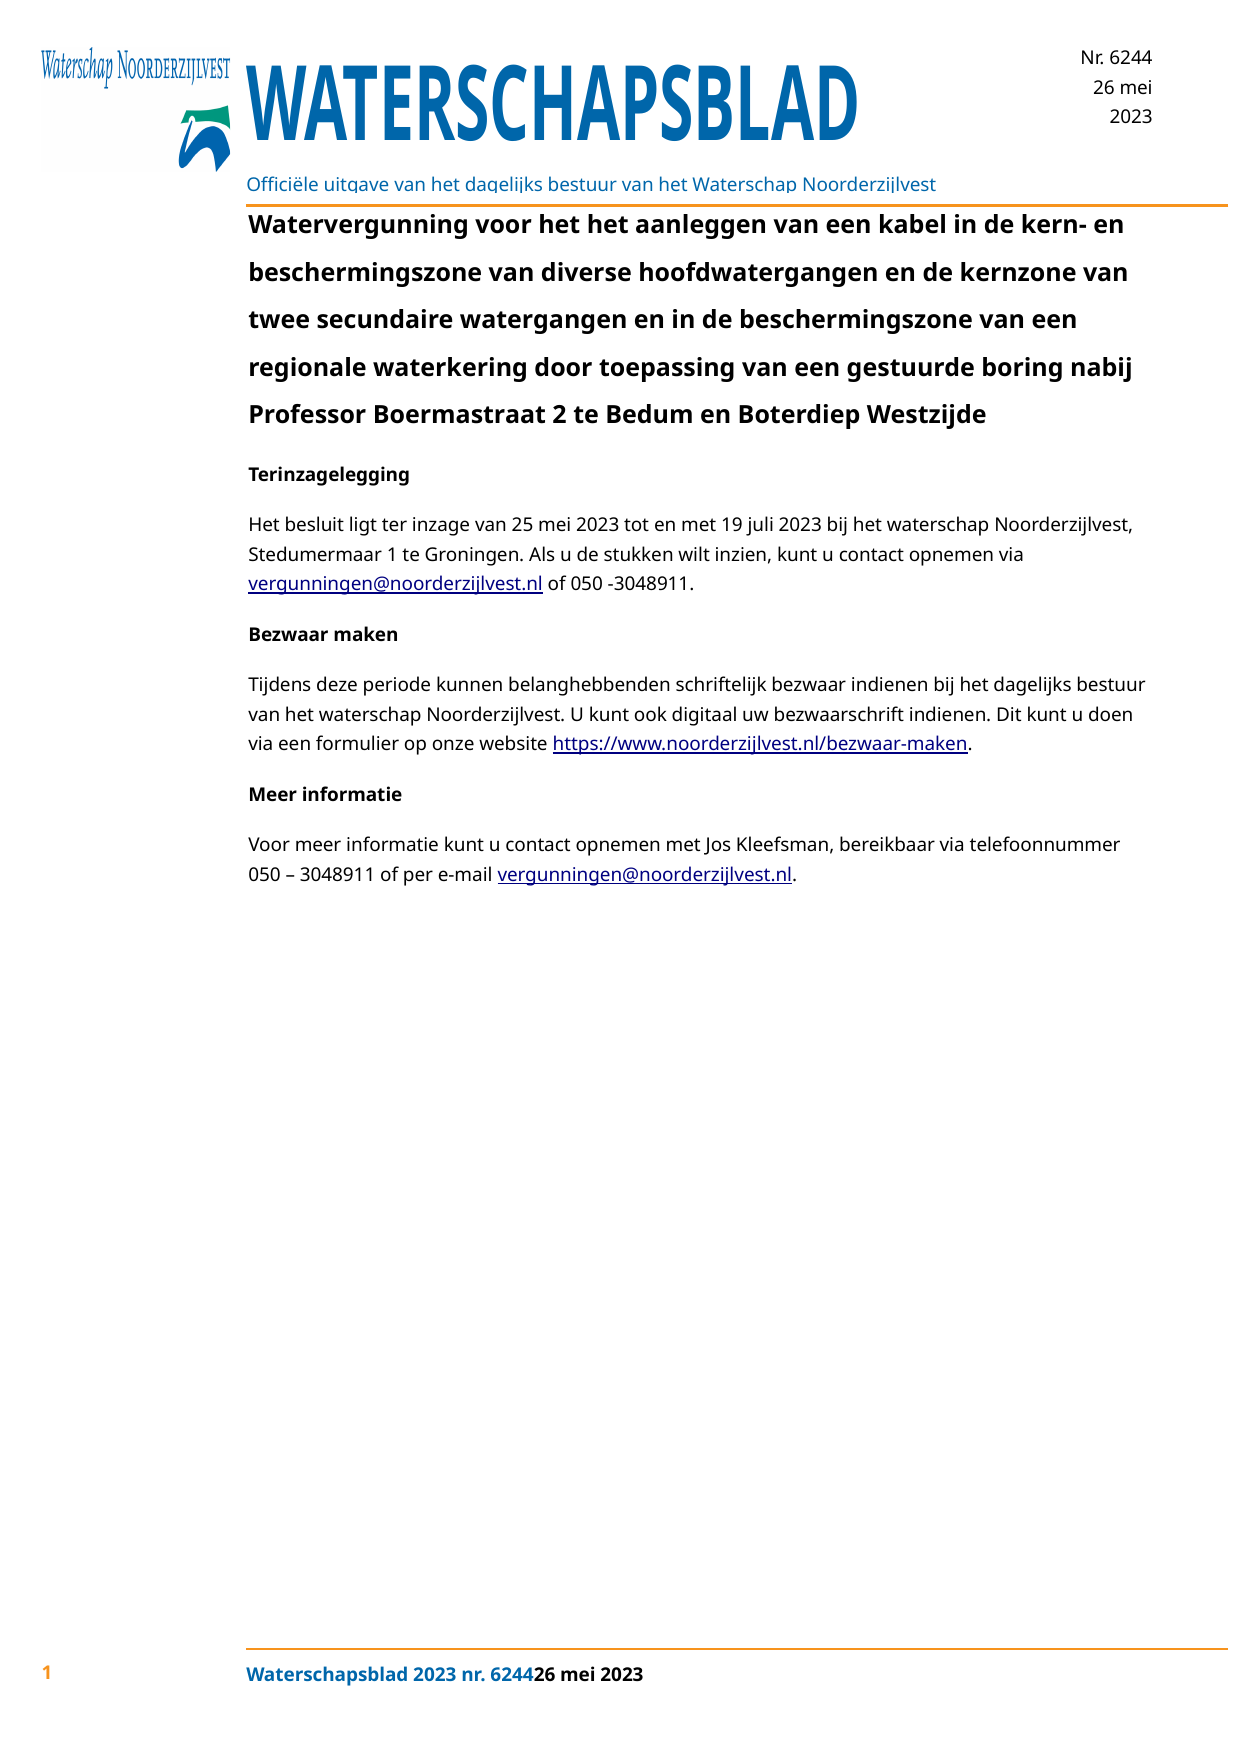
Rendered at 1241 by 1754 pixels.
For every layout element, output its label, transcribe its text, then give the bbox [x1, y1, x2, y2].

picture [41, 47, 231, 172]
text Terinzagelegging [248, 461, 1152, 486]
text Watervergunning voor het het aanleggen van een kabel in de kern- en beschermingszone van diverse hoofdwatergangen en de kernzone van twee secundaire watergangen en in de beschermingszone van een regionale waterkering door toepassing van een gestuurde boring nabij Professor Boermastraat 2 te Bedum en Boterdiep Westzijde [248, 207, 1152, 431]
text Bezwaar maken [248, 621, 1152, 646]
text Het besluit ligt ter inzage van 25 mei 2023 tot en met 19 juli 2023 bij het waterschap Noorderzijlvest, Stedumermaar 1 te Groningen. Als u de stukken wilt inzien, kunt u contact opnemen via vergunningen@noorderzijlvest.nl of 050 -3048911. [248, 511, 1152, 596]
text Voor meer informatie kunt u contact opnemen met Jos Kleefsman, bereikbaar via telefoonnummer 050 – 3048911 of per e-mail vergunningen@noorderzijlvest.nl. [248, 831, 1152, 886]
text Tijdens deze periode kunnen belanghebbenden schriftelijk bezwaar indienen bij het dagelijks bestuur van het waterschap Noorderzijlvest. U kunt ook digitaal uw bezwaarschrift indienen. Dit kunt u doen via een formulier op onze website https://www.noorderzijlvest.nl/bezwaar-maken. [248, 671, 1152, 756]
text Meer informatie [248, 781, 1152, 806]
